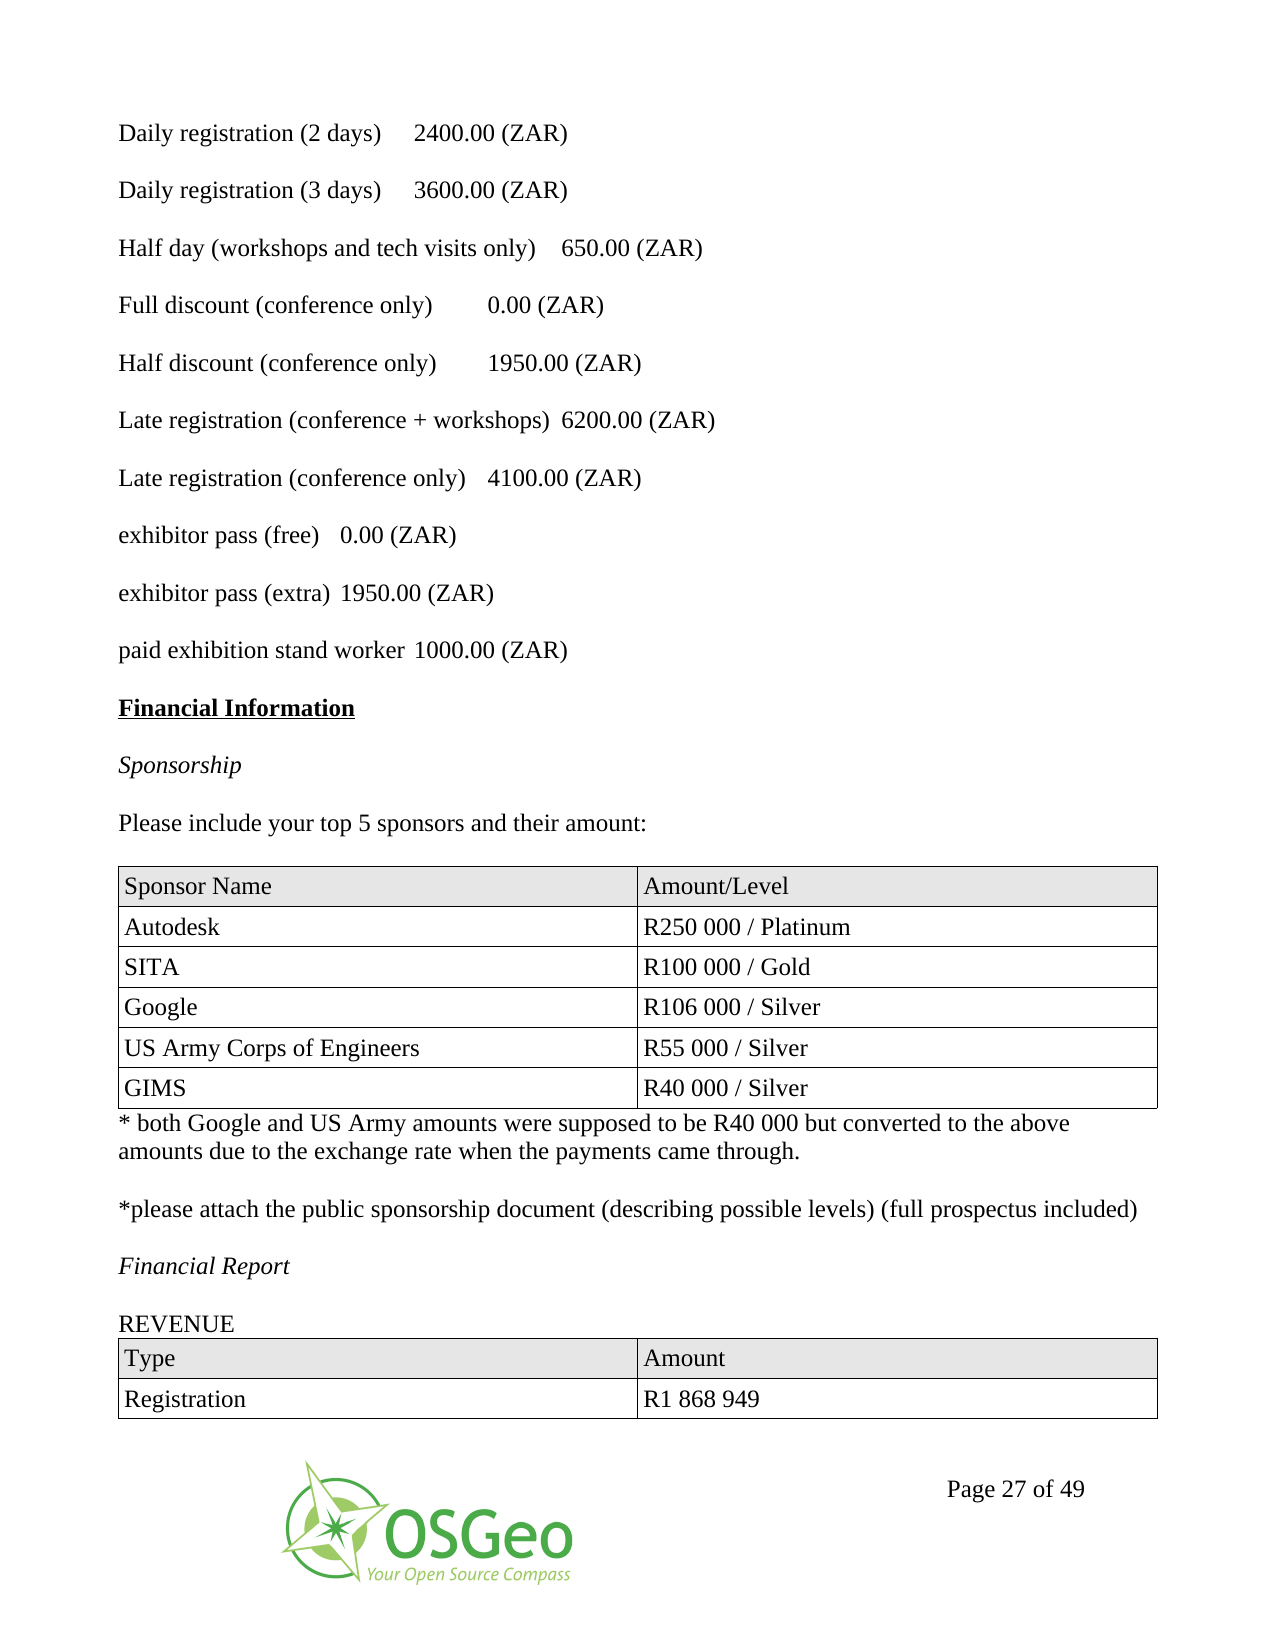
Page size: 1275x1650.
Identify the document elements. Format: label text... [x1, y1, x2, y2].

text Please include your top 5 sponsors and their amount: [118, 808, 1157, 837]
table_cell Google [119, 988, 637, 1027]
text Half day (workshops and tech visits only) 650.00 (ZAR) [118, 233, 1157, 262]
table_header Sponsor Name [119, 867, 637, 906]
text paid exhibition stand worker 1000.00 (ZAR) [118, 636, 1157, 664]
table_cell R1 868 949 [638, 1379, 1157, 1418]
text Financial Report [118, 1251, 1157, 1280]
text exhibitor pass (free) 0.00 (ZAR) [118, 521, 1157, 549]
table_header Type [119, 1339, 637, 1378]
picture [276, 1451, 577, 1594]
table_cell R106 000 / Silver [638, 988, 1157, 1027]
table_header Amount/Level [638, 867, 1157, 906]
table_cell R100 000 / Gold [638, 947, 1157, 987]
table_cell SITA [119, 947, 637, 987]
table_cell Registration [119, 1379, 637, 1418]
table_cell GIMS [119, 1068, 637, 1107]
table_cell US Army Corps of Engineers [119, 1028, 637, 1067]
table_header Amount [638, 1339, 1157, 1378]
text Sponsorship [118, 751, 1157, 779]
table_cell R250 000 / Platinum [638, 907, 1157, 946]
text *please attach the public sponsorship document (describing possible levels) (full prospectus included) [118, 1194, 1157, 1223]
text Daily registration (2 days) 2400.00 (ZAR) [118, 118, 1157, 147]
text Financial Information [118, 693, 1157, 722]
table_cell Autodesk [119, 907, 637, 946]
text REVENUE [118, 1309, 1157, 1338]
table_cell R40 000 / Silver [638, 1068, 1157, 1107]
text Daily registration (3 days) 3600.00 (ZAR) [118, 176, 1157, 204]
text * both Google and US Army amounts were supposed to be R40 000 but converted to the above amounts due to the exchange rate when the payments came through. [118, 1109, 1157, 1165]
text Half discount (conference only) 1950.00 (ZAR) [118, 348, 1157, 377]
text Full discount (conference only) 0.00 (ZAR) [118, 291, 1157, 319]
text Late registration (conference + workshops) 6200.00 (ZAR) [118, 406, 1157, 434]
table_cell R55 000 / Silver [638, 1028, 1157, 1067]
text Late registration (conference only) 4100.00 (ZAR) [118, 463, 1157, 492]
text exhibitor pass (extra) 1950.00 (ZAR) [118, 578, 1157, 607]
